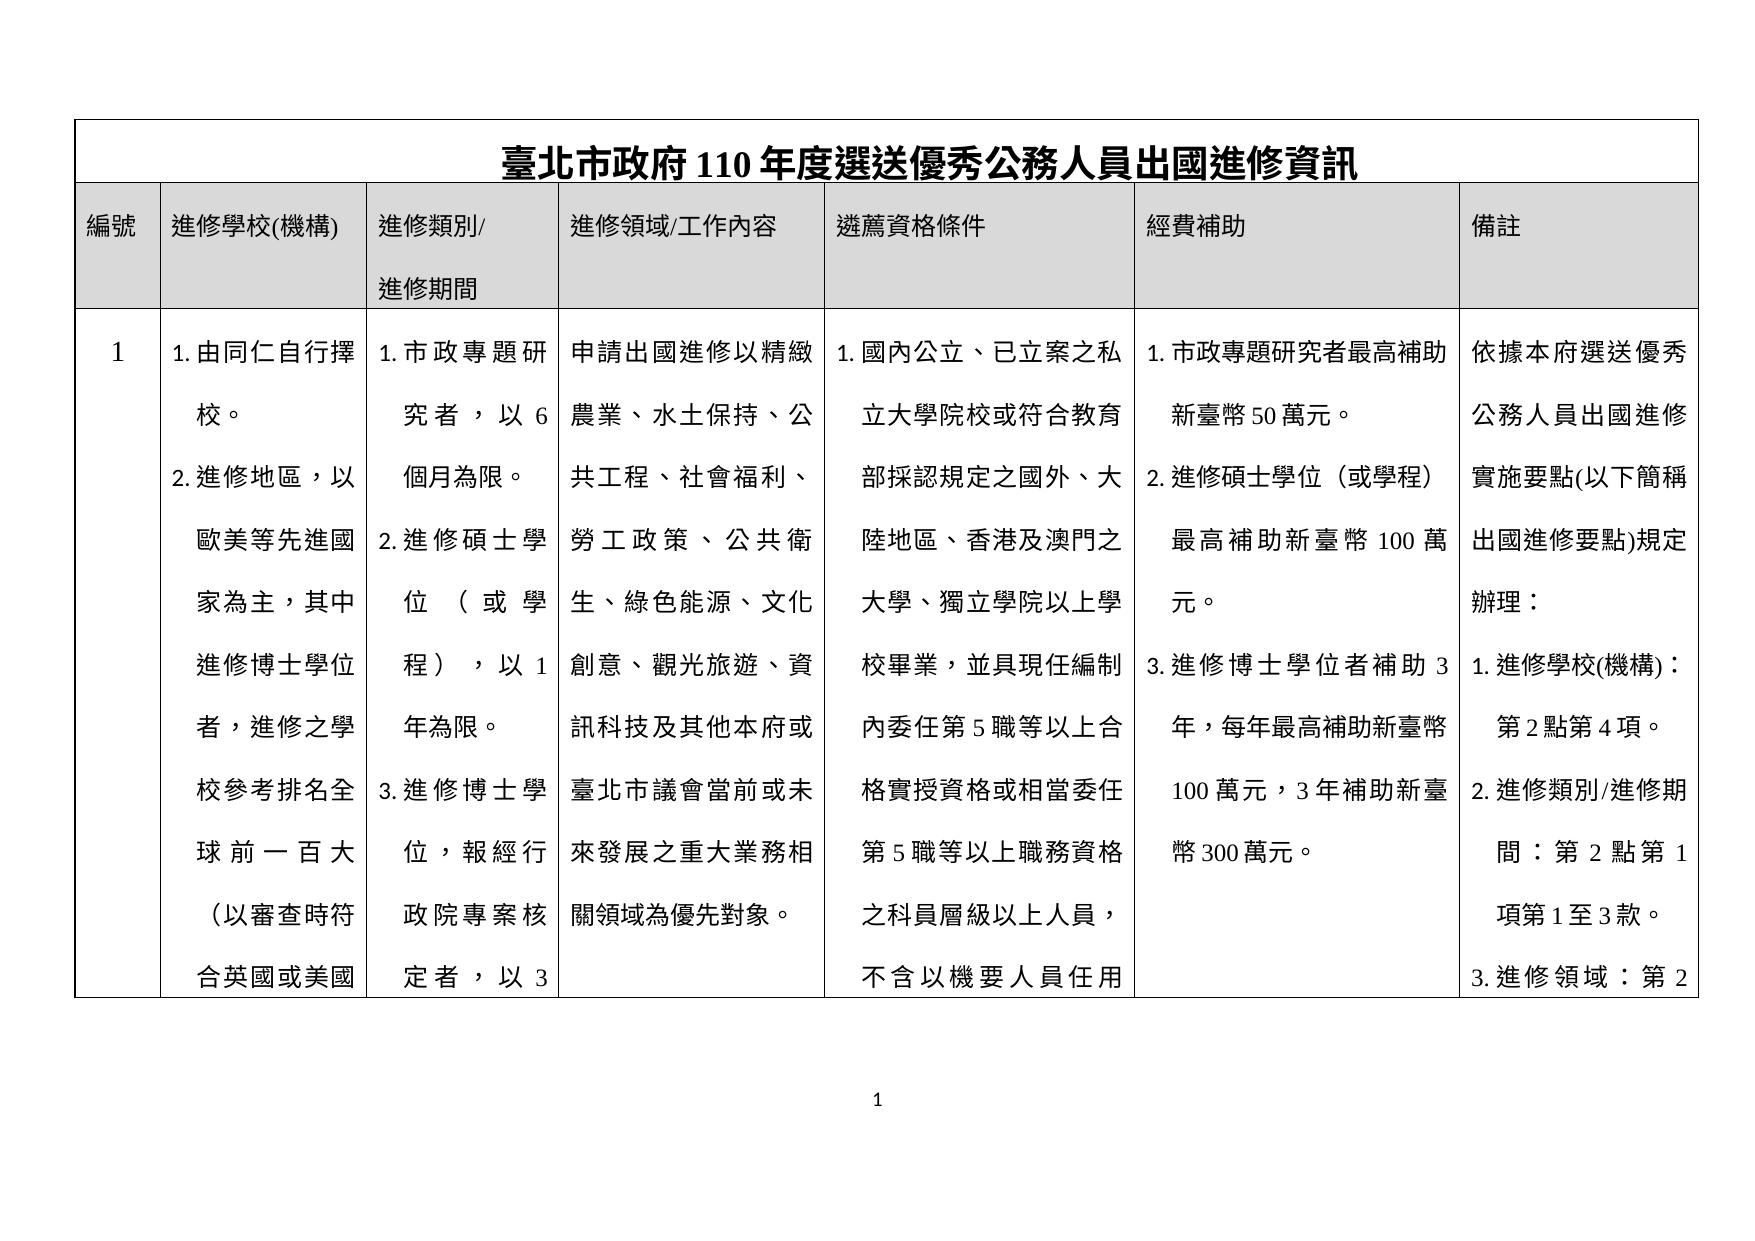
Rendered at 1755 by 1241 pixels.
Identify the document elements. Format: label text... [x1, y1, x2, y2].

table_cell 遴薦資格條件 [825, 183, 1134, 308]
table_cell 國內公立、已立案之私立大學院校或符合教育部採認規定之國外、大陸地區、香港及澳門之大學、獨立學院以上學校畢業，並具現任編制內委任第5職等以上合格實授資格或相當委任第5職等以上職務資格之科員層級以上人員，不含以機要人員任用者。 市政專題研究者，委任第5職等及薦任人員須55歲以下，簡任人員須60歲以下。進修碩士學位（或學程）及博士學位者，須50歲以下。但女性有生育事實，提出證明者，每生育一胎，年齡限制之計算，得延長為2年。 連續任職本府（或臺北市議會）2年以上，且均為從事與擬進修研究領域有關之業務。 最近2年年終考績，均考列甲等，具發展潛力，未受懲戒處分或刑事處分或平時考核記過以上之處分者，且任職期間工作績效優良，有具體事蹟，且具發展潛力，足資重點培育者。 具備擬前往進修之學校、機構所定語言能力條件，並於原申請本府選送出國進修年度之進修時間起始日1個月前提出2年期間內之相當證明文件。 [825, 309, 1134, 997]
table_cell 1 [76, 309, 160, 997]
table_header 臺北市政府110年度選送優秀公務人員出國進修資訊 [160, 120, 1698, 182]
table_cell 由同仁自行擇校。 進修地區，以歐美等先進國家為主，其中進修博士學位者，進修之學校參考排名全球前一百大（以審查時符合英國或美國 [161, 309, 366, 997]
table_cell 進修類別/ 進修期間 [367, 183, 558, 308]
table_cell 申請出國進修以精緻農業、水土保持、公共工程、社會福利、勞工政策、公共衛生、綠色能源、文化創意、觀光旅遊、資訊科技及其他本府或臺北市議會當前或未來發展之重大業務相關領域為優先對象。 [559, 309, 824, 997]
table_cell 進修領域/工作內容 [559, 183, 824, 308]
table_cell 備註 [1460, 183, 1698, 308]
table_cell 依據本府選送優秀公務人員出國進修實施要點(以下簡稱出國進修要點)規定辦理： 進修學校(機構)：第2點第4項。 進修類別/進修期間：第2點第1項第1至3款。 進修領域：第2點第1項。 資格條件：第4點。 經費補助：第11點。 [1460, 309, 1698, 997]
table_cell 編號 [76, 183, 160, 308]
table_header [76, 120, 160, 182]
table_cell 進修學校(機構) [161, 183, 366, 308]
table_cell 經費補助 [1135, 183, 1459, 308]
table_cell 市政專題研究者，以6個月為限。 進修碩士學位（或學程），以1年為限。 進修博士學位，報經行政院專案核定者，以3 [367, 309, 558, 997]
table_cell 市政專題研究者最高補助新臺幣50萬元。 進修碩士學位（或學程）最高補助新臺幣100萬元。 進修博士學位者補助3年，每年最高補助新臺幣100萬元，3年補助新臺幣300萬元。 [1135, 309, 1459, 997]
